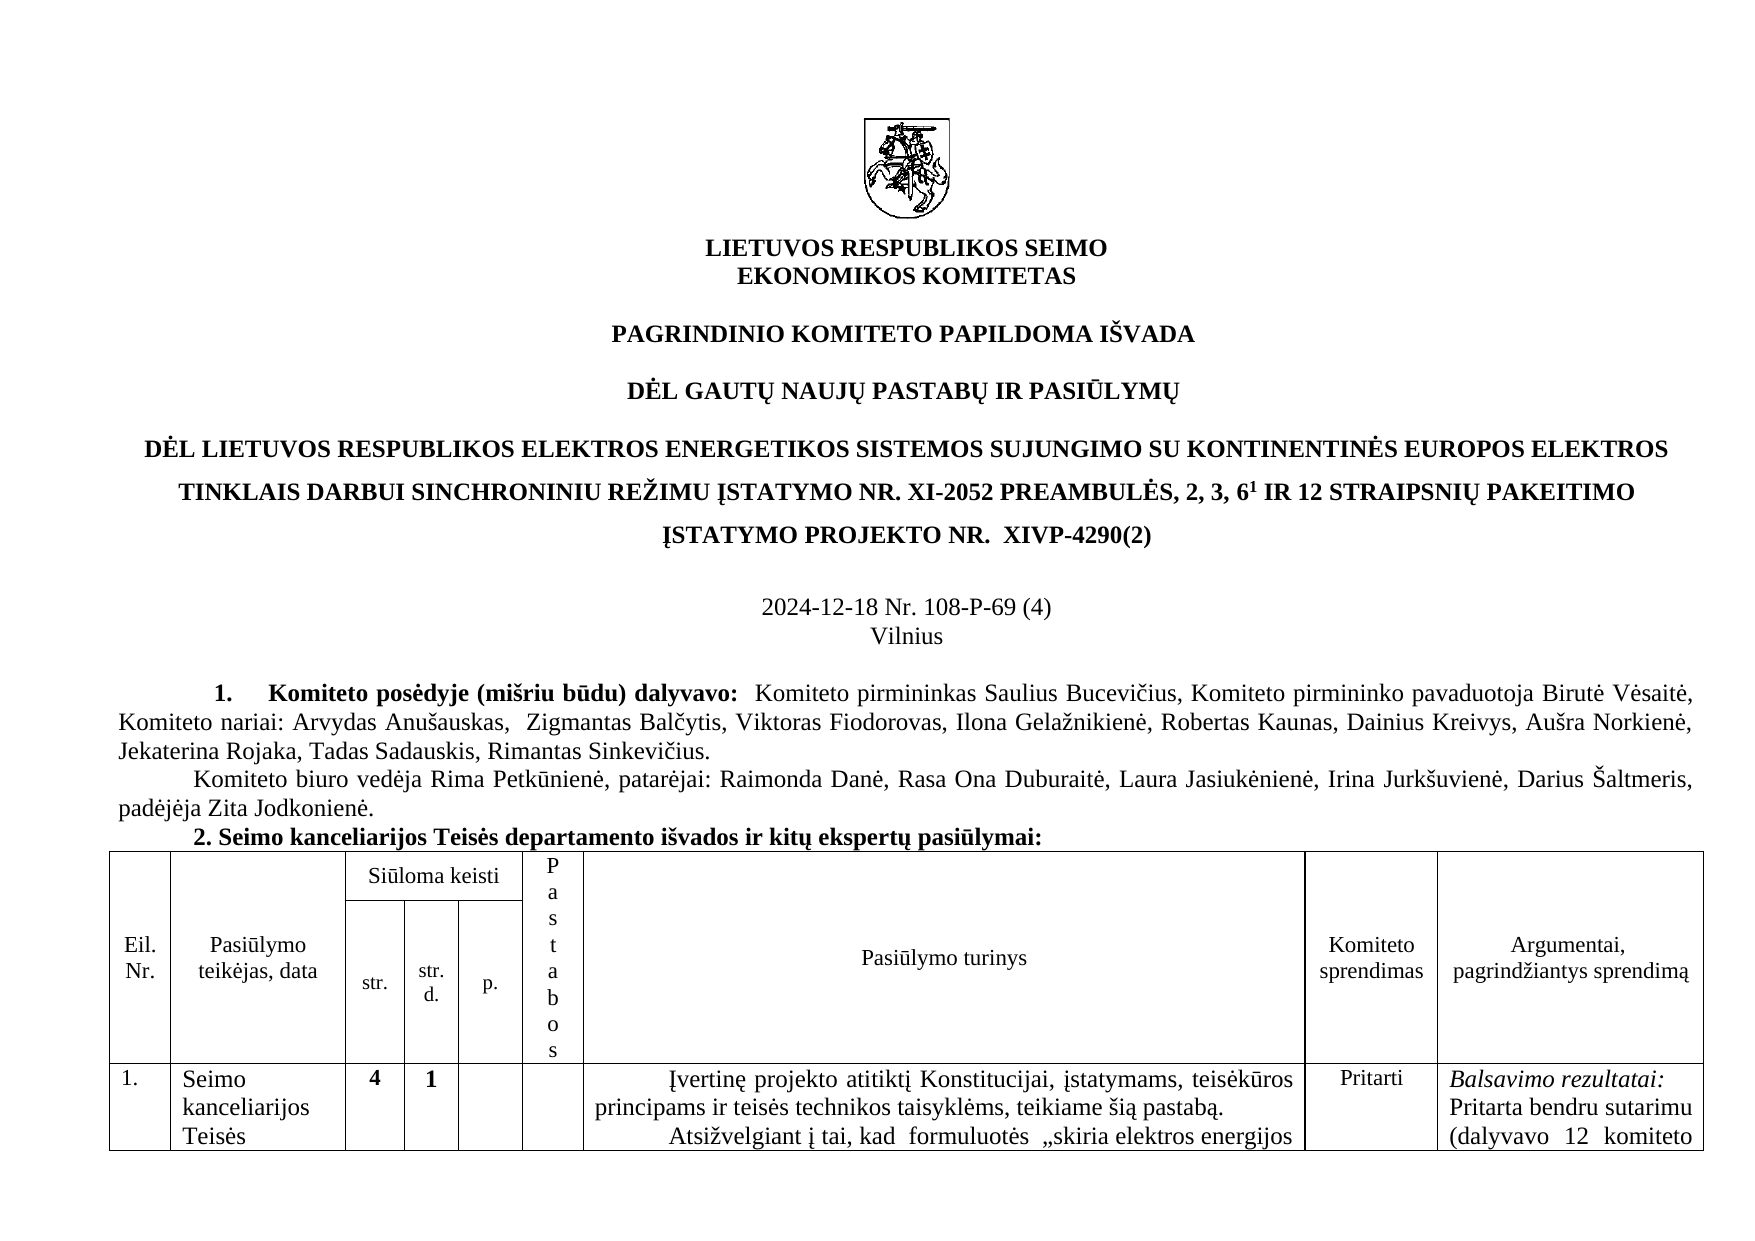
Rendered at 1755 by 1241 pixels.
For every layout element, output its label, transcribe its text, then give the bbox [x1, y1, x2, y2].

text EKONOMIKOS KOMITETAS [118, 261, 1695, 290]
table_header Komiteto sprendimas [1306, 852, 1437, 1063]
table_cell Seimo kanceliarijos Teisės [171, 1064, 345, 1150]
table_cell [459, 1064, 522, 1150]
table_cell Įvertinę projekto atitiktį Konstitucijai, įstatymams, teisėkūros principams ir teisės technikos taisyklėms, teikiame šią pastabą. Atsižvelgiant į tai, kad formuluotės „skiria elektros energijos [584, 1064, 1304, 1150]
text 2. Seimo kanceliarijos Teisės departamento išvados ir kitų ekspertų pasiūlymai: [118, 822, 1695, 851]
table_cell Pritarti [1306, 1064, 1437, 1150]
table_header Pastabos [523, 852, 583, 1063]
table_header Eil. Nr. [110, 852, 170, 1063]
table_cell str. d. [405, 901, 458, 1063]
table_cell 1 [405, 1064, 458, 1150]
text LIETUVOS RESPUBLIKOS SEIMO [118, 233, 1695, 261]
table_header Siūloma keisti [346, 852, 522, 900]
text DĖL LIETUVOS RESPUBLIKOS elektros energetikos sistemos sujungimo su kontinentinės Europos elektros tinklais darbui sinchroniniu režimu įstatymo Nr. XI-2052 PREAMBULĖS, 2, 3, 61 IR 12 straipsnių pakeitimo ĮSTATYMO PROJEKTO NR. XIVP-4290(2) [118, 434, 1695, 549]
list Komiteto posėdyje (mišriu būdu) dalyvavo: Komiteto pirmininkas Saulius Bucevičius, Komiteto pirmininko pavaduotoja Birutė Vėsaitė, Komiteto nariai: Arvydas Anušauskas, Zigmantas Balčytis, Viktoras Fiodorovas, Ilona Gelažnikienė, Robertas Kaunas, Dainius Kreivys, Aušra Norkienė, Jekaterina Rojaka, Tadas Sadauskis, Rimantas Sinkevičius. [118, 678, 1695, 764]
table_cell str. [346, 901, 404, 1063]
text PAGRINDINIO KOMITETO PAPILDOMA IŠVADA [118, 319, 1695, 348]
table_cell 1. [110, 1064, 170, 1150]
text Komiteto biuro vedėja Rima Petkūnienė, patarėjai: Raimonda Danė, Rasa Ona Duburaitė, Laura Jasiukėnienė, Irina Jurkšuvienė, Darius Šaltmeris, padėjėja Zita Jodkonienė. [118, 764, 1695, 822]
table_cell p. [459, 901, 522, 1063]
table_cell [523, 1064, 583, 1150]
table_cell 4 [346, 1064, 404, 1150]
table_cell Balsavimo rezultatai: Pritarta bendru sutarimu (dalyvavo 12 komiteto [1438, 1064, 1703, 1150]
text 2024-12-18 Nr. 108-P-69 (4) [118, 592, 1695, 621]
table_header Pasiūlymo teikėjas, data [171, 852, 345, 1063]
text Vilnius [118, 621, 1695, 649]
table_header Pasiūlymo turinys [584, 852, 1304, 1063]
text DĖL GAUTŲ NAUJŲ PASTABŲ IR PASIŪLYMŲ [118, 376, 1695, 405]
table_header Argumentai, pagrindžiantys sprendimą [1438, 852, 1703, 1063]
